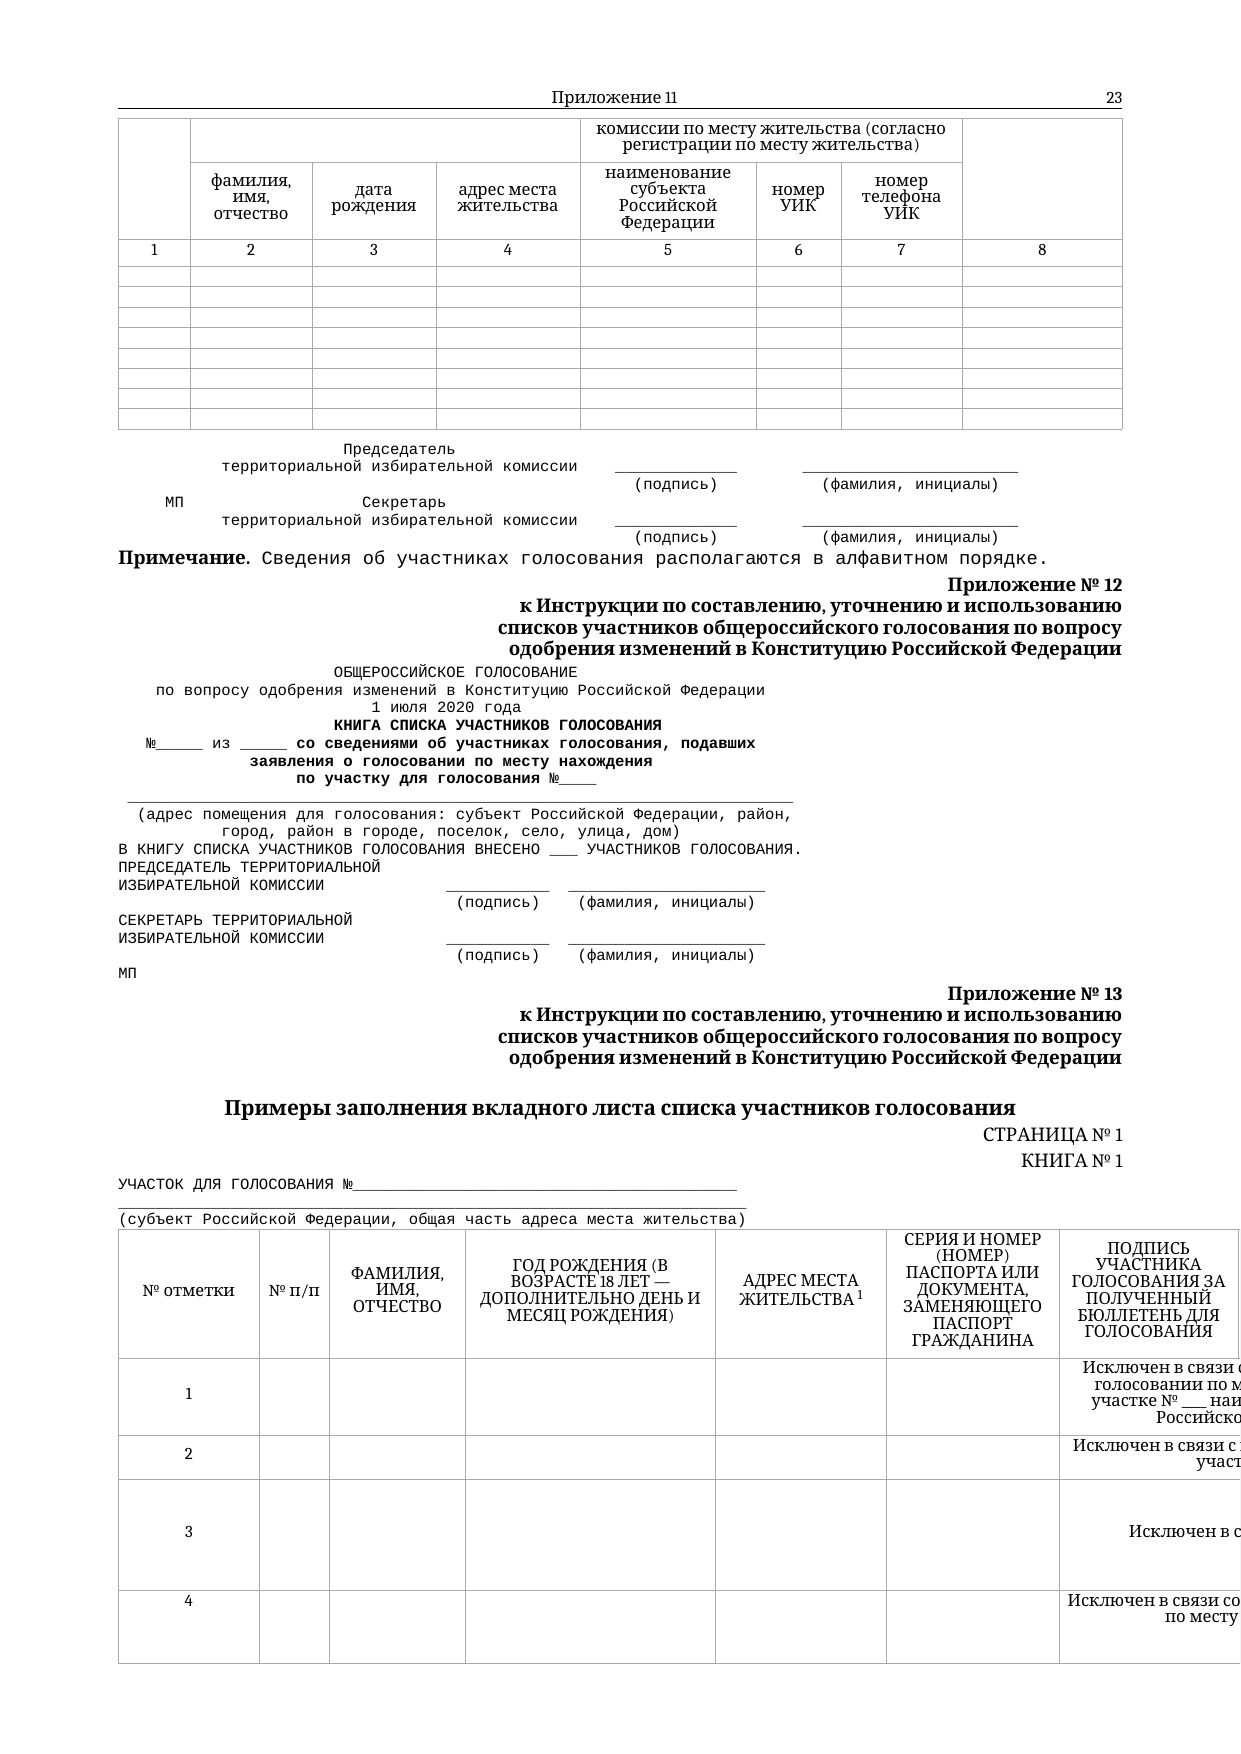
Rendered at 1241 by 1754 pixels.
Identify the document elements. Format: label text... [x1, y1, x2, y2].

text ИЗБИРАТЕЛЬНОЙ КОМИССИИ ___________ _____________________ [118, 877, 1122, 895]
text ИЗБИРАТЕЛЬНОЙ КОМИССИИ ___________ _____________________ [118, 930, 1122, 948]
table_cell [887, 1591, 1059, 1663]
table_cell [842, 349, 962, 368]
table_cell [437, 267, 580, 286]
text (подпись) (фамилия, инициалы) [118, 477, 1122, 494]
table_cell [330, 1359, 465, 1435]
table_cell адрес места жительства [437, 163, 580, 239]
table_header [119, 119, 190, 239]
table_cell [757, 409, 841, 429]
text Приложение № 13 к Инструкции по составлению, уточнению и использованию списков участников общероссийского голосования по вопросу одобрения изменений в Конституцию Российской Федерации [118, 983, 1122, 1069]
table_cell [466, 1591, 715, 1663]
table_header ПОДПИСЬ УЧАСТНИКА ГОЛОСОВАНИЯ ЗА ПОЛУЧЕННЫЙ БЮЛЛЕТЕНЬ ДЛЯ ГОЛОСОВАНИЯ [1060, 1230, 1238, 1357]
table_header [191, 119, 580, 162]
text 1 июля 2020 года [118, 700, 1122, 718]
table_header ФАМИЛИЯ, ИМЯ, ОТЧЕСТВО [330, 1230, 465, 1357]
text Председатель [118, 441, 1122, 459]
table_cell [119, 328, 190, 347]
table_cell 5 [581, 240, 756, 266]
text город, район в городе, поселок, село, улица, дом) [118, 824, 1122, 842]
table_cell [313, 389, 436, 408]
table_cell [191, 308, 312, 327]
table_cell [119, 349, 190, 368]
text МП Секретарь [118, 494, 1122, 512]
table_cell [757, 328, 841, 347]
table_cell [757, 308, 841, 327]
table_cell [581, 267, 756, 286]
table_cell [119, 369, 190, 388]
table_cell [581, 389, 756, 408]
text №_____ из _____ со сведениями об участниках голосования, подавших [118, 735, 1122, 753]
table_cell [191, 369, 312, 388]
table_cell фамилия, имя, отчество [191, 163, 312, 239]
table_cell [191, 349, 312, 368]
table_cell [716, 1480, 886, 1590]
table_cell [887, 1480, 1059, 1590]
table_cell [757, 369, 841, 388]
table_header [963, 119, 1122, 239]
table_cell [842, 369, 962, 388]
table_cell [716, 1591, 886, 1663]
text СТРАНИЦА № 1 [118, 1125, 1122, 1146]
table_cell [313, 409, 436, 429]
text (субъект Российской Федерации, общая часть адреса места жительства) [118, 1212, 1122, 1229]
table_cell [437, 389, 580, 408]
table_cell [581, 369, 756, 388]
table_cell номер телефона УИК [842, 163, 962, 239]
subtitle Примеры заполнения вкладного листа списка участников голосования [118, 1097, 1122, 1121]
table_cell [581, 409, 756, 429]
table_cell 7 [842, 240, 962, 266]
table_cell [963, 349, 1122, 368]
table_cell [716, 1436, 886, 1479]
text (подпись) (фамилия, инициалы) [118, 895, 1122, 912]
table_cell [330, 1480, 465, 1590]
table_cell [313, 328, 436, 347]
text (подпись) (фамилия, инициалы) [118, 530, 1122, 547]
table_cell [963, 308, 1122, 327]
table_cell [313, 369, 436, 388]
table_header СЕРИЯ И НОМЕР (НОМЕР) ПАСПОРТА ИЛИ ДОКУМЕНТА, ЗАМЕНЯЮЩЕГО ПАСПОРТ ГРАЖДАНИНА [887, 1230, 1059, 1357]
table_cell наименование субъекта Российской Федерации [581, 163, 756, 239]
table_cell [119, 389, 190, 408]
table_cell дата рождения [313, 163, 436, 239]
table_cell Исключен в связи со снятием с регистрации по месту жительства [1060, 1591, 1240, 1663]
table_cell [466, 1480, 715, 1590]
table_cell Исключен в связи с подачей заявления для участия в ДЭГ [1060, 1436, 1240, 1479]
table_cell [119, 267, 190, 286]
table_cell [437, 308, 580, 327]
table_cell 8 [963, 240, 1122, 266]
table_cell [581, 308, 756, 327]
table_header № п/п [260, 1230, 329, 1357]
table_cell [260, 1480, 329, 1590]
table_cell [437, 369, 580, 388]
table_header ГОД РОЖДЕНИЯ (В ВОЗРАСТЕ 18 ЛЕТ — ДОПОЛНИТЕЛЬНО ДЕНЬ И МЕСЯЦ РОЖДЕНИЯ) [466, 1230, 715, 1357]
table_cell [119, 308, 190, 327]
table_cell [842, 328, 962, 347]
table_cell [887, 1359, 1059, 1435]
table_cell [313, 349, 436, 368]
table_cell [260, 1591, 329, 1663]
table_cell [313, 267, 436, 286]
table_cell [757, 287, 841, 307]
table_cell [437, 328, 580, 347]
table_cell [119, 409, 190, 429]
table_cell 2 [191, 240, 312, 266]
table_cell номер УИК [757, 163, 841, 239]
table_cell [313, 308, 436, 327]
table_cell [757, 389, 841, 408]
text МП [118, 966, 1122, 983]
table_cell 4 [437, 240, 580, 266]
table_cell Исключен в связи со смертью [1060, 1480, 1240, 1590]
table_cell [963, 287, 1122, 307]
table_cell [963, 409, 1122, 429]
text по вопросу одобрения изменений в Конституцию Российской Федерации [118, 682, 1122, 700]
text территориальной избирательной комиссии _____________ _______________________ [118, 459, 1122, 477]
table_cell [963, 328, 1122, 347]
text Приложение № 12 к Инструкции по составлению, уточнению и использованию списков участников общероссийского голосования по вопросу одобрения изменений в Конституцию Российской Федерации [118, 574, 1122, 660]
table_header АДРЕС МЕСТА ЖИТЕЛЬСТВА 1 [716, 1230, 886, 1357]
table_cell 3 [119, 1480, 259, 1590]
table_cell 4 [119, 1591, 259, 1663]
table_cell [842, 287, 962, 307]
table_cell [887, 1436, 1059, 1479]
table_cell 1 [119, 240, 190, 266]
table_cell [330, 1436, 465, 1479]
text _______________________________________________________________________ [118, 788, 1122, 806]
table_cell [581, 287, 756, 307]
text территориальной избирательной комиссии _____________ _______________________ [118, 512, 1122, 530]
table_cell [313, 287, 436, 307]
text Примечание. Сведения об участниках голосования располагаются в алфавитном порядке. [118, 547, 1122, 570]
text ПРЕДСЕДАТЕЛЬ ТЕРРИТОРИАЛЬНОЙ [118, 859, 1122, 877]
table_cell [191, 389, 312, 408]
table_header № отметки [119, 1230, 259, 1357]
table_cell [260, 1436, 329, 1479]
text КНИГА № 1 [118, 1151, 1122, 1172]
table_cell [581, 349, 756, 368]
table_cell [716, 1359, 886, 1435]
table_cell [581, 328, 756, 347]
table_cell [842, 308, 962, 327]
text СЕКРЕТАРЬ ТЕРРИТОРИАЛЬНОЙ [118, 912, 1122, 930]
table_cell [330, 1591, 465, 1663]
table_cell [842, 389, 962, 408]
table_cell [437, 409, 580, 429]
table_cell [842, 267, 962, 286]
table_cell [191, 409, 312, 429]
text заявления о голосовании по месту нахождения [118, 753, 1122, 771]
table_cell [437, 349, 580, 368]
table_cell [191, 328, 312, 347]
table_cell [191, 287, 312, 307]
text В КНИГУ СПИСКА УЧАСТНИКОВ ГОЛОСОВАНИЯ ВНЕСЕНО ___ УЧАСТНИКОВ ГОЛОСОВАНИЯ. [118, 842, 1122, 859]
table_cell [963, 389, 1122, 408]
table_cell Исключен в связи с подачей заявления о голосовании по месту нахождения на участке № ____ наименование субъекта Российской Федерации [1060, 1359, 1240, 1435]
table_cell [963, 267, 1122, 286]
table_cell 3 [313, 240, 436, 266]
table_cell [963, 369, 1122, 388]
table_cell [437, 287, 580, 307]
text КНИГА СПИСКА УЧАСТНИКОВ ГОЛОСОВАНИЯ [118, 718, 1122, 735]
table_cell 2 [119, 1436, 259, 1479]
table_cell [757, 267, 841, 286]
table_cell 6 [757, 240, 841, 266]
text ___________________________________________________________________ [118, 1194, 1122, 1212]
text по участку для голосования №____ [118, 771, 1122, 788]
table_cell [757, 349, 841, 368]
table_cell [842, 409, 962, 429]
text (адрес помещения для голосования: субъект Российской Федерации, район, [118, 806, 1122, 824]
text ОБЩЕРОССИЙСКОЕ ГОЛОСОВАНИЕ [118, 664, 1122, 682]
table_cell [260, 1359, 329, 1435]
table_cell [119, 287, 190, 307]
text УЧАСТОК ДЛЯ ГОЛОСОВАНИЯ №_________________________________________ [118, 1176, 1122, 1194]
table_cell [191, 267, 312, 286]
table_cell [466, 1359, 715, 1435]
table_cell 1 [119, 1359, 259, 1435]
table_cell [466, 1436, 715, 1479]
table_header комиссии по месту жительства (согласно регистрации по месту жительства) [581, 119, 962, 162]
text (подпись) (фамилия, инициалы) [118, 948, 1122, 966]
